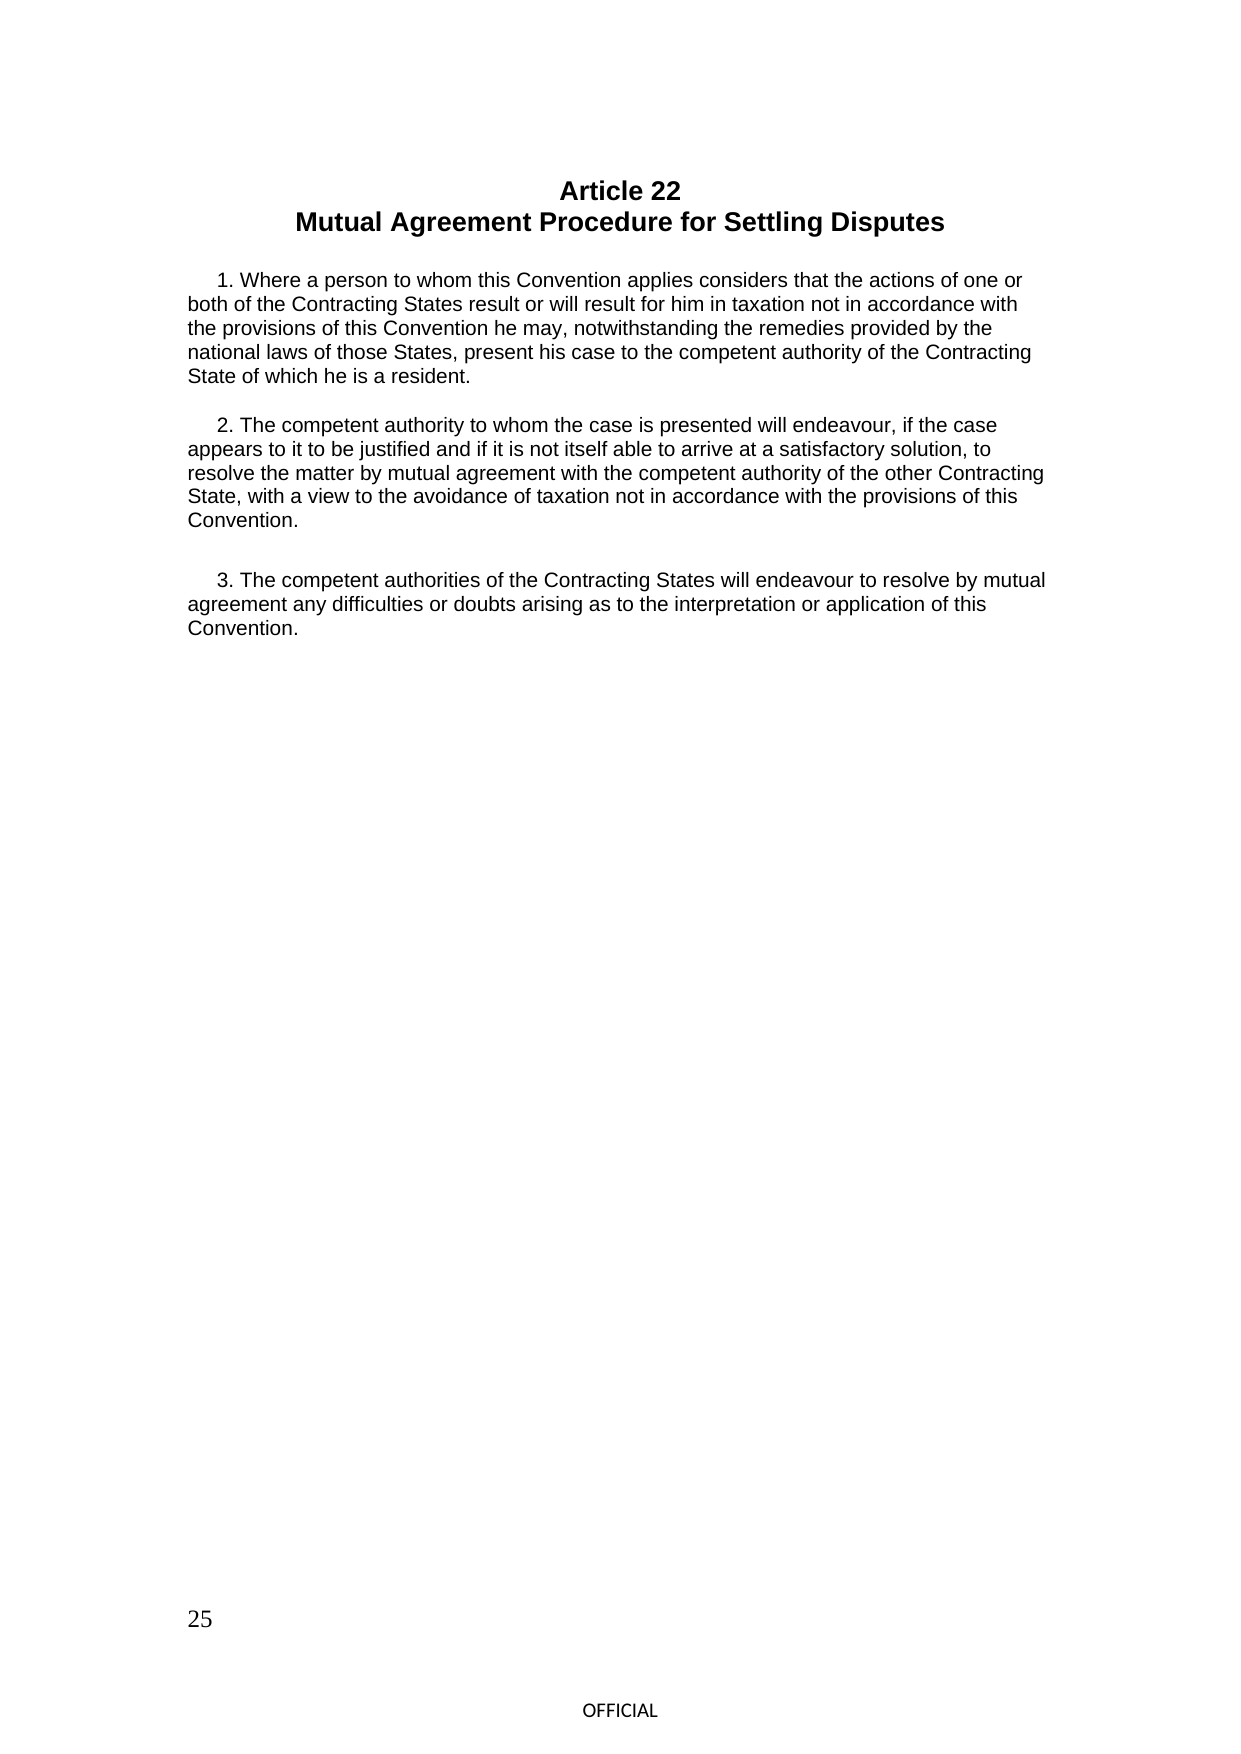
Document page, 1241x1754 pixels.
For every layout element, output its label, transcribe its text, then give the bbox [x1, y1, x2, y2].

subtitle Article 22 Mutual Agreement Procedure for Settling Disputes [187, 175, 1053, 237]
text 2. The competent authority to whom the case is presented will endeavour, if the case appears to it to be justified and if it is not itself able to arrive at a satisfactory solution, to resolve the matter by mutual agreement with the competent authority of the other Contracting State, with a view to the avoidance of taxation not in accordance with the provisions of this Convention. [187, 412, 1053, 532]
text 1. Where a person to whom this Convention applies considers that the actions of one or both of the Contracting States result or will result for him in taxation not in accordance with the provisions of this Convention he may, notwithstanding the remedies provided by the national laws of those States, present his case to the competent authority of the Contracting State of which he is a resident. [187, 244, 1053, 387]
text 3. The competent authorities of the Contracting States will endeavour to resolve by mutual agreement any difficulties or doubts arising as to the interpretation or application of this Convention. [187, 568, 1053, 639]
